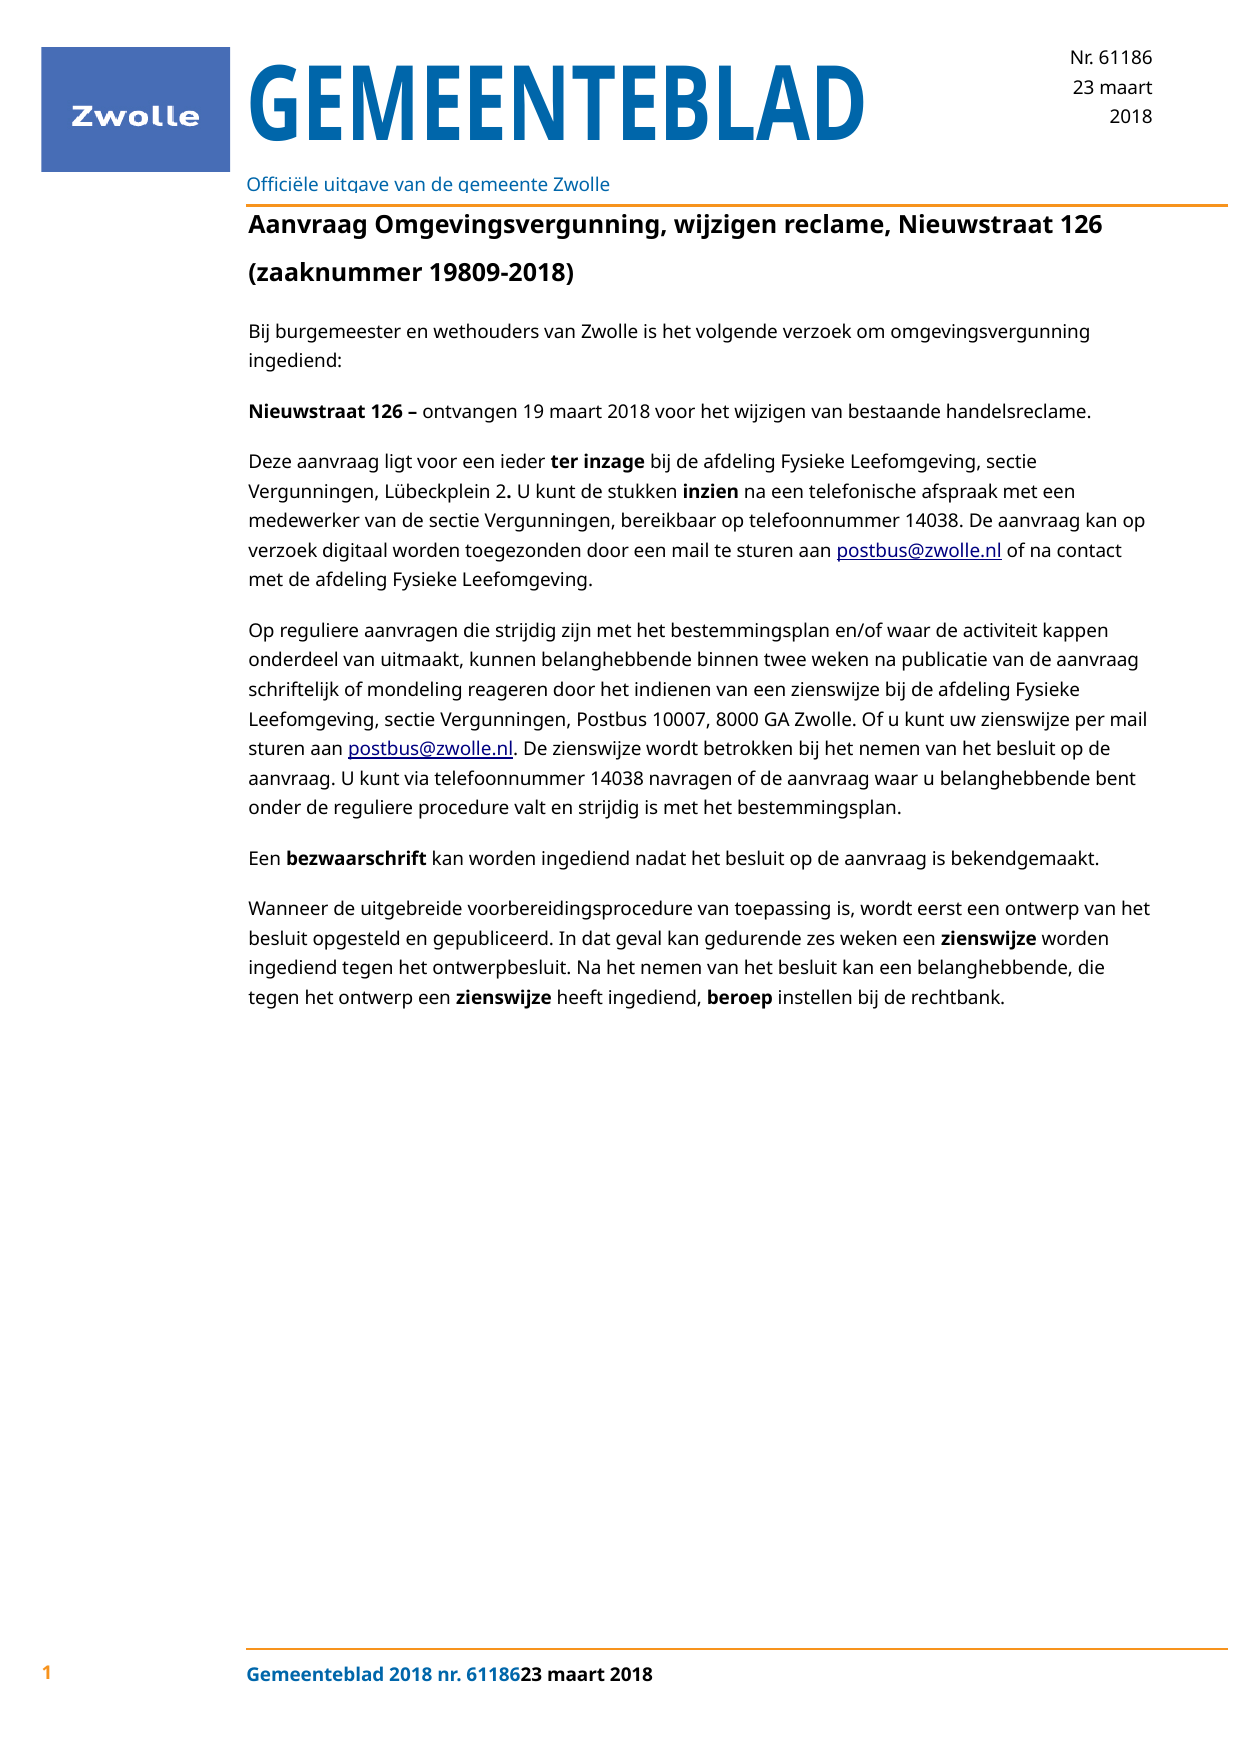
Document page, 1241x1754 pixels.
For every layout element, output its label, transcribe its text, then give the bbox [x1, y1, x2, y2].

text Wanneer de uitgebreide voorbereidingsprocedure van toepassing is, wordt eerst een ontwerp van het besluit opgesteld en gepubliceerd. In dat geval kan gedurende zes weken een zienswijze worden ingediend tegen het ontwerpbesluit. Na het nemen van het besluit kan een belanghebbende, die tegen het ontwerp een zienswijze heeft ingediend, beroep instellen bij de rechtbank. [248, 895, 1152, 1010]
picture [41, 47, 231, 172]
text Op reguliere aanvragen die strijdig zijn met het bestemmingsplan en/of waar de activiteit kappen onderdeel van uitmaakt, kunnen belanghebbende binnen twee weken na publicatie van de aanvraag schriftelijk of mondeling reageren door het indienen van een zienswijze bij de afdeling Fysieke Leefomgeving, sectie Vergunningen, Postbus 10007, 8000 GA Zwolle. Of u kunt uw zienswijze per mail sturen aan postbus@zwolle.nl. De zienswijze wordt betrokken bij het nemen van het besluit op de aanvraag. U kunt via telefoonnummer 14038 navragen of de aanvraag waar u belanghebbende bent onder de reguliere procedure valt en strijdig is met het bestemmingsplan. [248, 617, 1152, 820]
text Aanvraag Omgevingsvergunning, wijzigen reclame, Nieuwstraat 126 (zaaknummer 19809-2018) [248, 207, 1152, 288]
text Deze aanvraag ligt voor een ieder ter inzage bij de afdeling Fysieke Leefomgeving, sectie Vergunningen, Lübeckplein 2. U kunt de stukken inzien na een telefonische afspraak met een medewerker van de sectie Vergunningen, bereikbaar op telefoonnummer 14038. De aanvraag kan op verzoek digitaal worden toegezonden door een mail te sturen aan postbus@zwolle.nl of na contact met de afdeling Fysieke Leefomgeving. [248, 448, 1152, 592]
text Bij burgemeester en wethouders van Zwolle is het volgende verzoek om omgevingsvergunning ingediend: [248, 318, 1152, 373]
text Een bezwaarschrift kan worden ingediend nadat het besluit op de aanvraag is bekendgemaakt. [248, 845, 1152, 871]
text Nieuwstraat 126 – ontvangen 19 maart 2018 voor het wijzigen van bestaande handelsreclame. [248, 398, 1152, 424]
